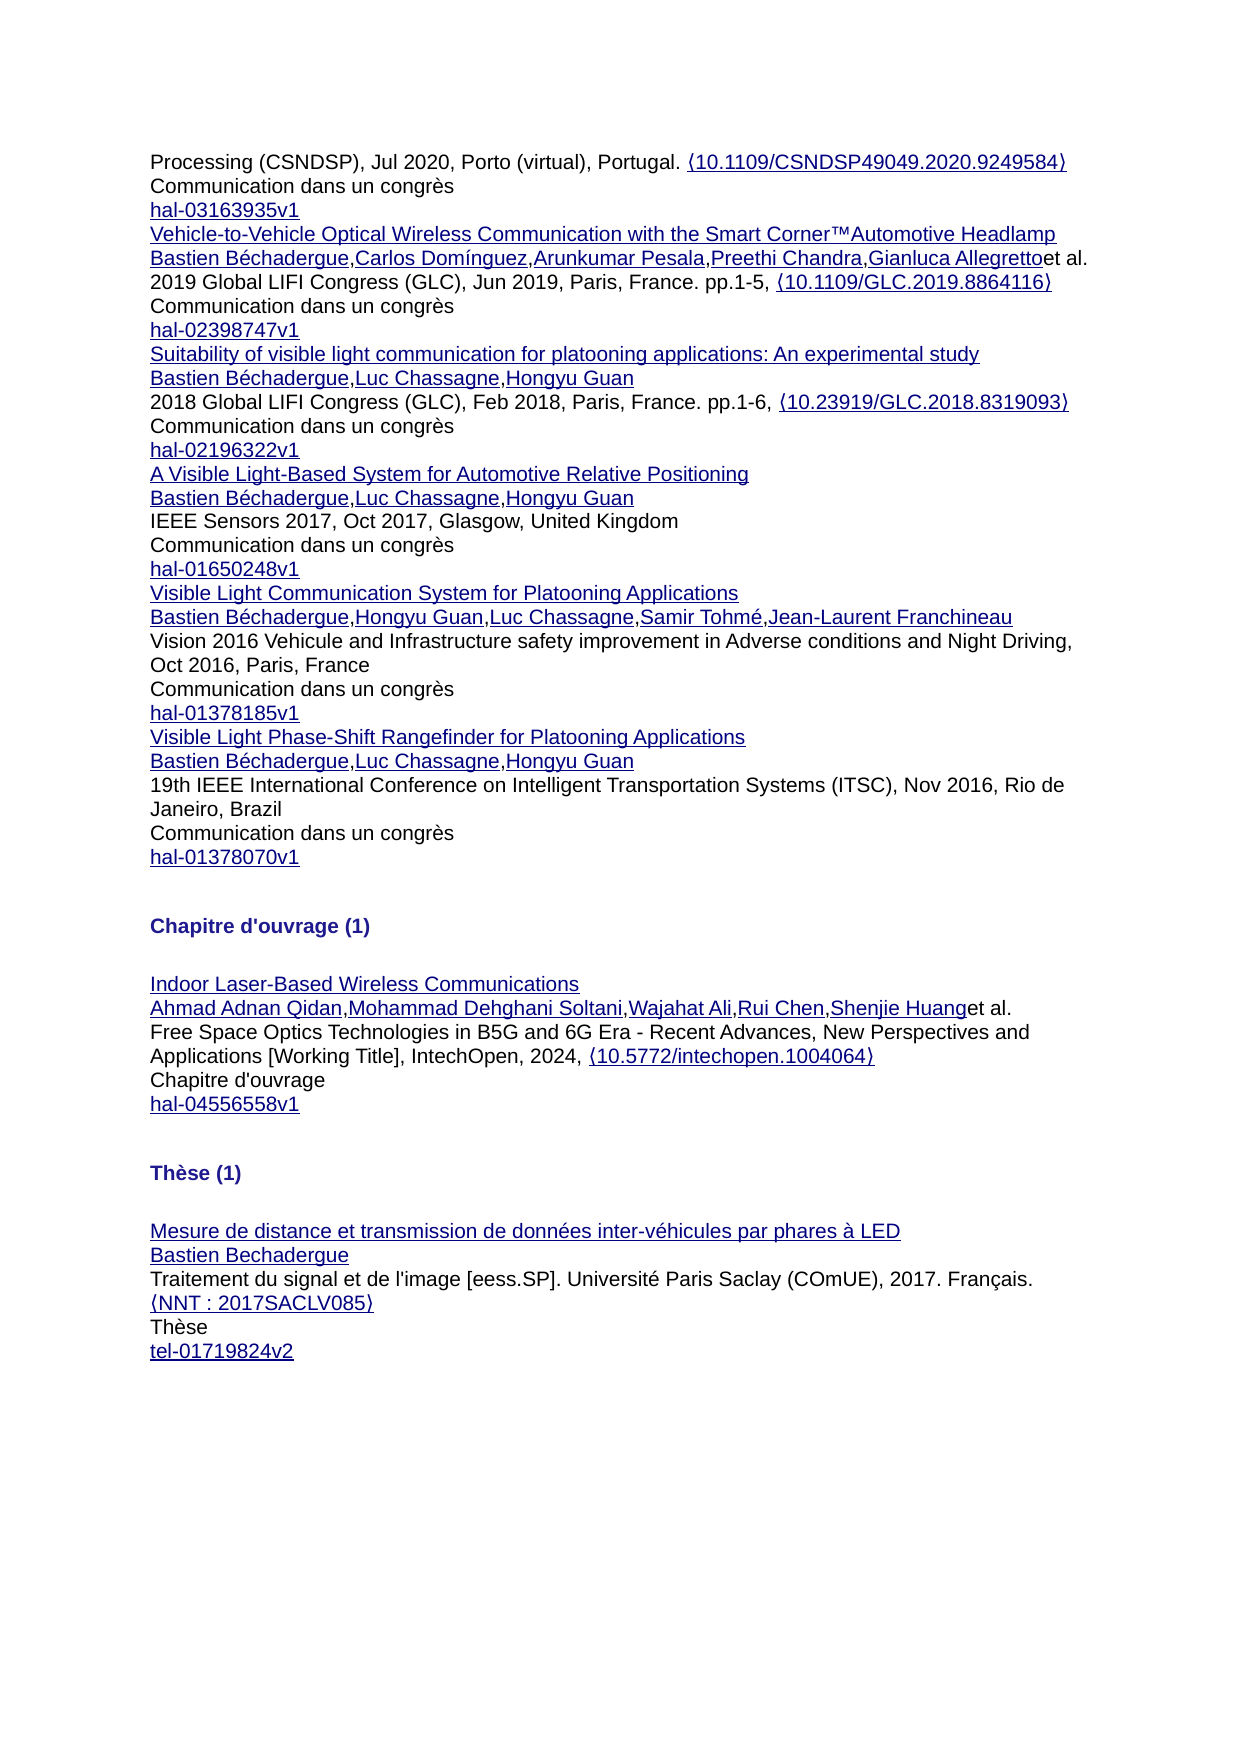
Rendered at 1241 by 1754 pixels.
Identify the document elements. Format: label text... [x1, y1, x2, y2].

table_cell Suitability of visible light communication for platooning applications: An experimental study Bastien Béchadergue,Luc Chassagne,Hongyu Guan 2018 Global LIFI Congress (GLC), Feb 2018, Paris, France. pp.1-6, ⟨10.23919/GLC.2018.8319093⟩ Communication dans un congrès hal-02196322v1 [150, 342, 1090, 461]
table_cell Vehicle-to-Vehicle Optical Wireless Communication with the Smart Corner™Automotive Headlamp Bastien Béchadergue,Carlos Domínguez,Arunkumar Pesala,Preethi Chandra,Gianluca Allegrettoet al. 2019 Global LIFI Congress (GLC), Jun 2019, Paris, France. pp.1-5, ⟨10.1109/GLC.2019.8864116⟩ Communication dans un congrès hal-02398747v1 [150, 222, 1090, 342]
table_cell An Industrial View on LiFi Challenges and Future Bastien Béchadergue,Benjamin Azoulay 2020 12th International Symposium on Communication Systems, Networks and Digital Signal Processing (CSNDSP), Jul 2020, Porto (virtual), Portugal. ⟨10.1109/CSNDSP49049.2020.9249584⟩ Communication dans un congrès hal-03163935v1 [150, 150, 1090, 222]
subtitle Thèse (1) [150, 1160, 1090, 1184]
table_cell A Visible Light-Based System for Automotive Relative Positioning Bastien Béchadergue,Luc Chassagne,Hongyu Guan IEEE Sensors 2017, Oct 2017, Glasgow, United Kingdom Communication dans un congrès hal-01650248v1 [150, 461, 1090, 581]
table_header Indoor Laser-Based Wireless Communications Ahmad Adnan Qidan,Mohammad Dehghani Soltani,Wajahat Ali,Rui Chen,Shenjie Huanget al. Free Space Optics Technologies in B5G and 6G Era - Recent Advances, New Perspectives and Applications [Working Title], IntechOpen, 2024, ⟨10.5772/intechopen.1004064⟩ Chapitre d'ouvrage hal-04556558v1 [150, 972, 1090, 1116]
table_cell Visible Light Communication System for Platooning Applications Bastien Béchadergue,Hongyu Guan,Luc Chassagne,Samir Tohmé,Jean-Laurent Franchineau Vision 2016 Vehicule and Infrastructure safety improvement in Adverse conditions and Night Driving, Oct 2016, Paris, France Communication dans un congrès hal-01378185v1 [150, 581, 1090, 725]
table_header Mesure de distance et transmission de données inter-véhicules par phares à LED Bastien Bechadergue Traitement du signal et de l'image [eess.SP]. Université Paris Saclay (COmUE), 2017. Français. ⟨NNT : 2017SACLV085⟩ Thèse tel-01719824v2 [150, 1219, 1090, 1362]
subtitle Chapitre d'ouvrage (1) [150, 913, 1090, 937]
table_cell Visible Light Phase-Shift Rangefinder for Platooning Applications Bastien Béchadergue,Luc Chassagne,Hongyu Guan 19th IEEE International Conference on Intelligent Transportation Systems (ITSC), Nov 2016, Rio de Janeiro, Brazil Communication dans un congrès hal-01378070v1 [150, 725, 1090, 869]
